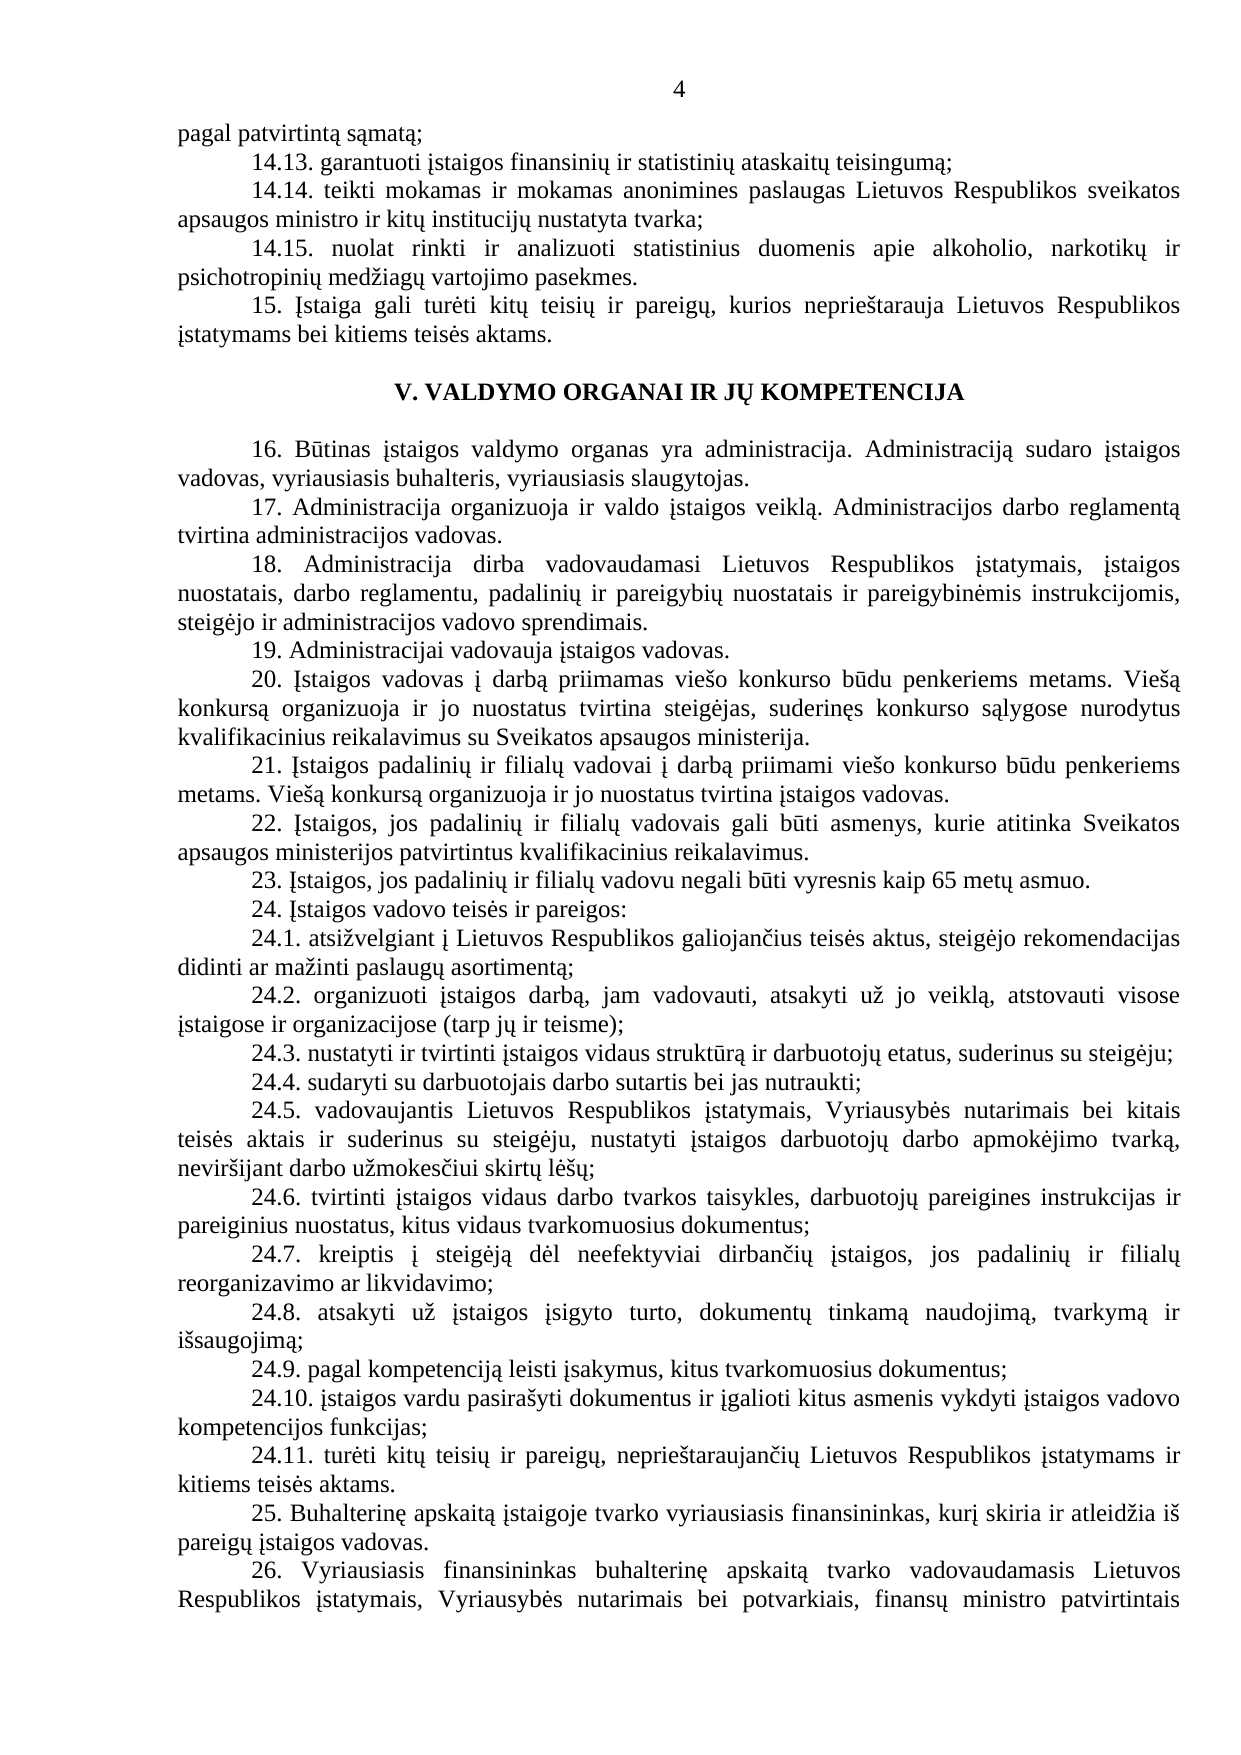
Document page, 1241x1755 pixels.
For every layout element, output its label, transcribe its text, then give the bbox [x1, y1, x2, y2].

text 24. Įstaigos vadovo teisės ir pareigos: [177, 894, 1181, 923]
text 24.8. atsakyti už įstaigos įsigyto turto, dokumentų tinkamą naudojimą, tvarkymą ir išsaugojimą; [177, 1297, 1181, 1354]
text 22. Įstaigos, jos padalinių ir filialų vadovais gali būti asmenys, kurie atitinka Sveikatos apsaugos ministerijos patvirtintus kvalifikacinius reikalavimus. [177, 808, 1181, 866]
text 23. Įstaigos, jos padalinių ir filialų vadovu negali būti vyresnis kaip 65 metų asmuo. [177, 866, 1181, 894]
text 14.14. teikti mokamas ir mokamas anonimines paslaugas Lietuvos Respublikos sveikatos apsaugos ministro ir kitų institucijų nustatyta tvarka; [177, 176, 1181, 233]
text 21. Įstaigos padalinių ir filialų vadovai į darbą priimami viešo konkurso būdu penkeriems metams. Viešą konkursą organizuoja ir jo nuostatus tvirtina įstaigos vadovas. [177, 751, 1181, 808]
text 24.2. organizuoti įstaigos darbą, jam vadovauti, atsakyti už jo veiklą, atstovauti visose įstaigose ir organizacijose (tarp jų ir teisme); [177, 981, 1181, 1038]
text 24.10. įstaigos vardu pasirašyti dokumentus ir įgalioti kitus asmenis vykdyti įstaigos vadovo kompetencijos funkcijas; [177, 1383, 1181, 1441]
text 24.4. sudaryti su darbuotojais darbo sutartis bei jas nutraukti; [177, 1067, 1181, 1096]
text 24.1. atsižvelgiant į Lietuvos Respublikos galiojančius teisės aktus, steigėjo rekomendacijas didinti ar mažinti paslaugų asortimentą; [177, 923, 1181, 981]
text 18. Administracija dirba vadovaudamasi Lietuvos Respublikos įstatymais, įstaigos nuostatais, darbo reglamentu, padalinių ir pareigybių nuostatais ir pareigybinėmis instrukcijomis, steigėjo ir administracijos vadovo sprendimais. [177, 549, 1181, 636]
text 14.15. nuolat rinkti ir analizuoti statistinius duomenis apie alkoholio, narkotikų ir psichotropinių medžiagų vartojimo pasekmes. [177, 233, 1181, 291]
text 24.11. turėti kitų teisių ir pareigų, neprieštaraujančių Lietuvos Respublikos įstatymams ir kitiems teisės aktams. [177, 1441, 1181, 1498]
text 26. Vyriausiasis finansininkas buhalterinę apskaitą tvarko vadovaudamasis Lietuvos Respublikos įstatymais, Vyriausybės nutarimais bei potvarkiais, finansų ministro patvirtintais [177, 1556, 1181, 1613]
text 24.5. vadovaujantis Lietuvos Respublikos įstatymais, Vyriausybės nutarimais bei kitais teisės aktais ir suderinus su steigėju, nustatyti įstaigos darbuotojų darbo apmokėjimo tvarką, neviršijant darbo užmokesčiui skirtų lėšų; [177, 1096, 1181, 1182]
text 16. Būtinas įstaigos valdymo organas yra administracija. Administraciją sudaro įstaigos vadovas, vyriausiasis buhalteris, vyriausiasis slaugytojas. [177, 434, 1181, 492]
text 24.3. nustatyti ir tvirtinti įstaigos vidaus struktūrą ir darbuotojų etatus, suderinus su steigėju; [177, 1038, 1181, 1067]
text 24.7. kreiptis į steigėją dėl neefektyviai dirbančių įstaigos, jos padalinių ir filialų reorganizavimo ar likvidavimo; [177, 1239, 1181, 1297]
text 15. Įstaiga gali turėti kitų teisių ir pareigų, kurios neprieštarauja Lietuvos Respublikos įstatymams bei kitiems teisės aktams. [177, 291, 1181, 348]
text 20. Įstaigos vadovas į darbą priimamas viešo konkurso būdu penkeriems metams. Viešą konkursą organizuoja ir jo nuostatus tvirtina steigėjas, suderinęs konkurso sąlygose nurodytus kvalifikacinius reikalavimus su Sveikatos apsaugos ministerija. [177, 664, 1181, 751]
text 25. Buhalterinę apskaitą įstaigoje tvarko vyriausiasis finansininkas, kurį skiria ir atleidžia iš pareigų įstaigos vadovas. [177, 1498, 1181, 1556]
text 17. Administracija organizuoja ir valdo įstaigos veiklą. Administracijos darbo reglamentą tvirtina administracijos vadovas. [177, 492, 1181, 549]
text pagal patvirtintą sąmatą; [177, 118, 1181, 147]
text 14.13. garantuoti įstaigos finansinių ir statistinių ataskaitų teisingumą; [177, 147, 1181, 176]
text V. VALDYMO ORGANAI IR JŲ KOMPETENCIJA [177, 377, 1181, 406]
text 19. Administracijai vadovauja įstaigos vadovas. [177, 636, 1181, 664]
text 24.6. tvirtinti įstaigos vidaus darbo tvarkos taisykles, darbuotojų pareigines instrukcijas ir pareiginius nuostatus, kitus vidaus tvarkomuosius dokumentus; [177, 1182, 1181, 1239]
text 24.9. pagal kompetenciją leisti įsakymus, kitus tvarkomuosius dokumentus; [177, 1354, 1181, 1383]
